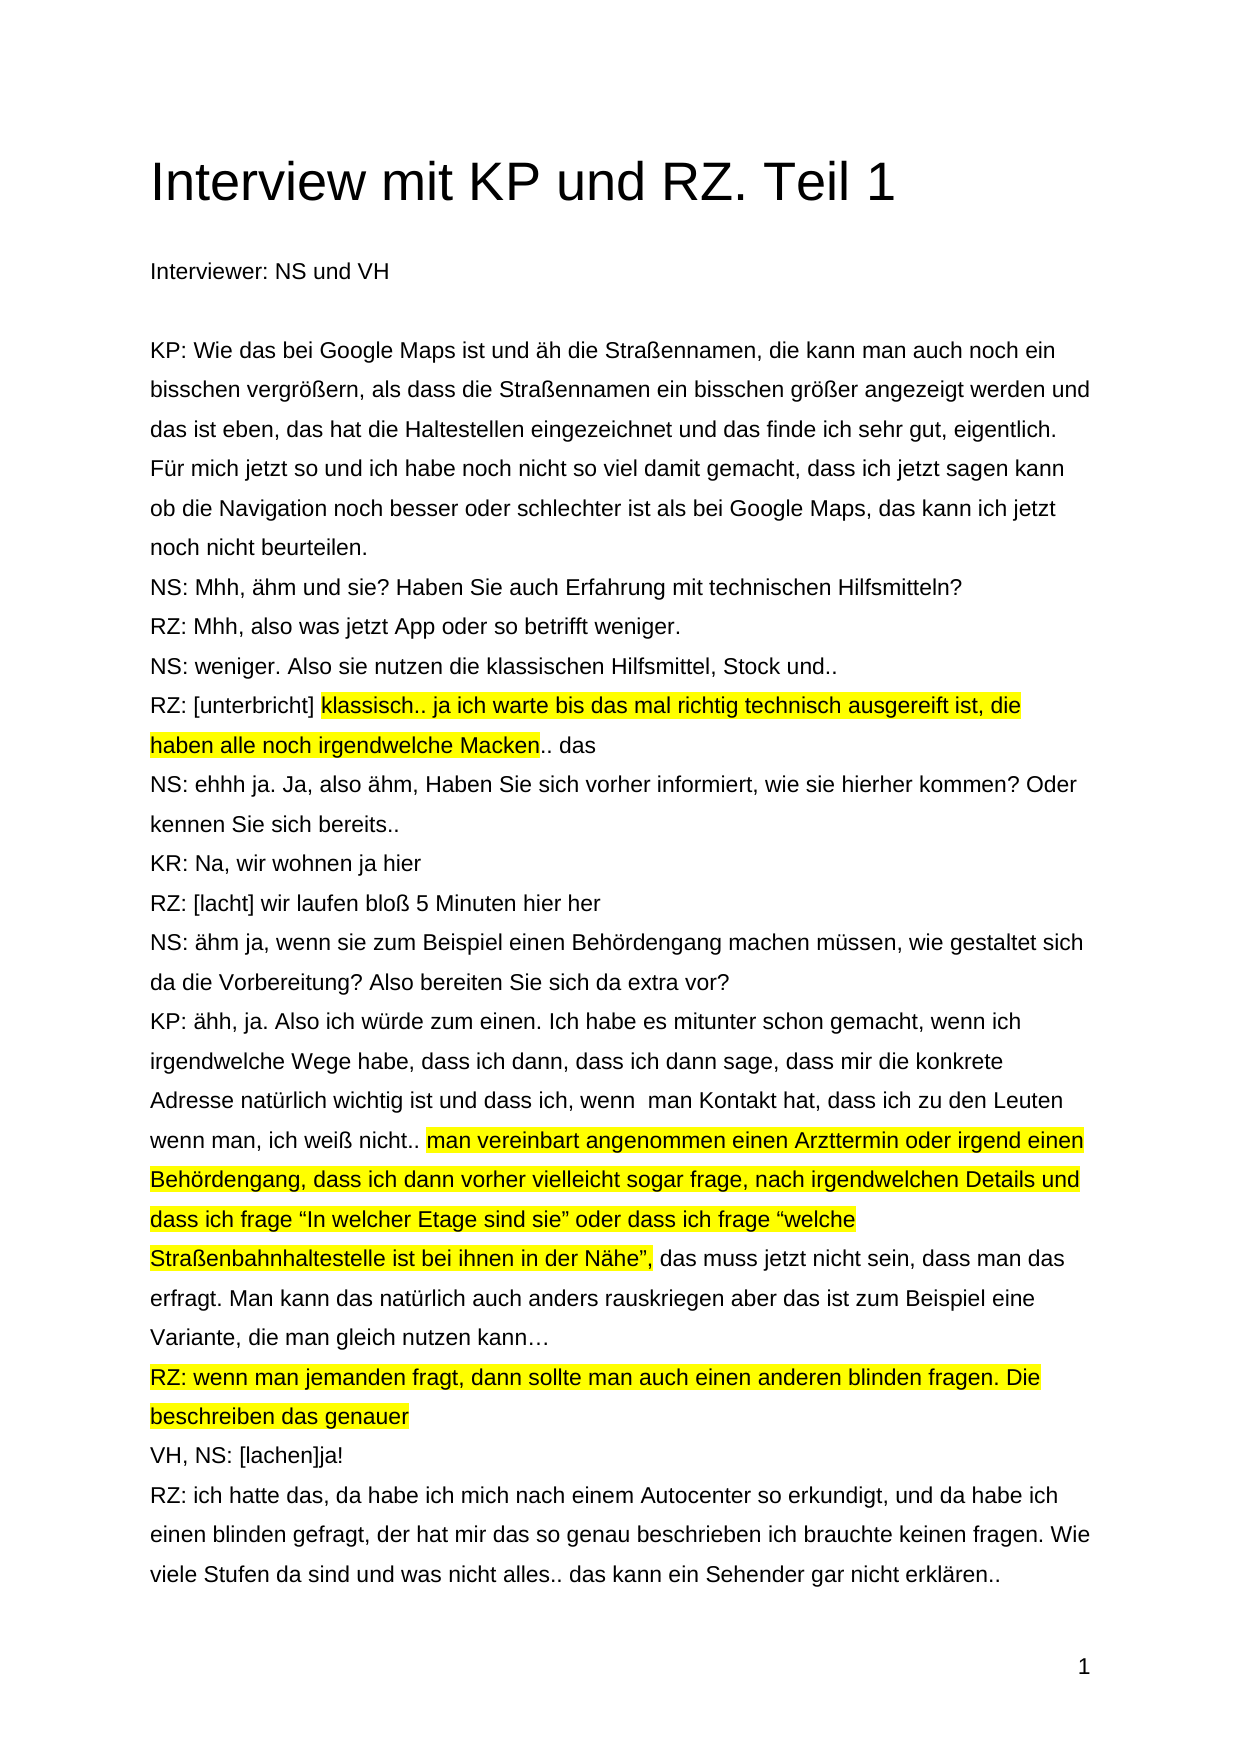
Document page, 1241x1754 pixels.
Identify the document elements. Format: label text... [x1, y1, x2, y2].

text RZ: wenn man jemanden fragt, dann sollte man auch einen anderen blinden fragen. Die beschreiben das genauer [150, 1363, 1090, 1429]
text RZ: ich hatte das, da habe ich mich nach einem Autocenter so erkundigt, und da habe ich einen blinden gefragt, der hat mir das so genau beschrieben ich brauchte keinen fragen. Wie viele Stufen da sind und was nicht alles.. das kann ein Sehender gar nicht erklären.. [150, 1482, 1090, 1587]
text RZ: [unterbricht] klassisch.. ja ich warte bis das mal richtig technisch ausgereift ist, die haben alle noch irgendwelche Macken.. das [150, 692, 1090, 758]
text KP: Wie das bei Google Maps ist und äh die Straßennamen, die kann man auch noch ein bisschen vergrößern, als dass die Straßennamen ein bisschen größer angezeigt werden und das ist eben, das hat die Haltestellen eingezeichnet und das finde ich sehr gut, eigentlich. Für mich jetzt so und ich habe noch nicht so viel damit gemacht, dass ich jetzt sagen kann ob die Navigation noch besser oder schlechter ist als bei Google Maps, das kann ich jetzt noch nicht beurteilen. [150, 337, 1090, 561]
text RZ: [lacht] wir laufen bloß 5 Minuten hier her [150, 890, 1090, 916]
text NS: ehhh ja. Ja, also ähm, Haben Sie sich vorher informiert, wie sie hierher kommen? Oder kennen Sie sich bereits.. [150, 771, 1090, 837]
text NS: Mhh, ähm und sie? Haben Sie auch Erfahrung mit technischen Hilfsmitteln? [150, 574, 1090, 600]
text RZ: Mhh, also was jetzt App oder so betrifft weniger. [150, 613, 1090, 640]
text Interviewer: NS und VH [150, 258, 1090, 284]
title Interview mit KP und RZ. Teil 1 [150, 150, 1090, 212]
text VH, NS: [lachen]ja! [150, 1442, 1090, 1469]
text KP: ähh, ja. Also ich würde zum einen. Ich habe es mitunter schon gemacht, wenn ich irgendwelche Wege habe, dass ich dann, dass ich dann sage, dass mir die konkrete Adresse natürlich wichtig ist und dass ich, wenn man Kontakt hat, dass ich zu den Leuten wenn man, ich weiß nicht.. man vereinbart angenommen einen Arzttermin oder irgend einen Behördengang, dass ich dann vorher vielleicht sogar frage, nach irgendwelchen Details und dass ich frage “In welcher Etage sind sie” oder dass ich frage “welche Straßenbahnhaltestelle ist bei ihnen in der Nähe”, das muss jetzt nicht sein, dass man das erfragt. Man kann das natürlich auch anders rauskriegen aber das ist zum Beispiel eine Variante, die man gleich nutzen kann… [150, 1008, 1090, 1350]
text NS: weniger. Also sie nutzen die klassischen Hilfsmittel, Stock und.. [150, 653, 1090, 679]
text NS: ähm ja, wenn sie zum Beispiel einen Behördengang machen müssen, wie gestaltet sich da die Vorbereitung? Also bereiten Sie sich da extra vor? [150, 929, 1090, 995]
text KR: Na, wir wohnen ja hier [150, 850, 1090, 877]
